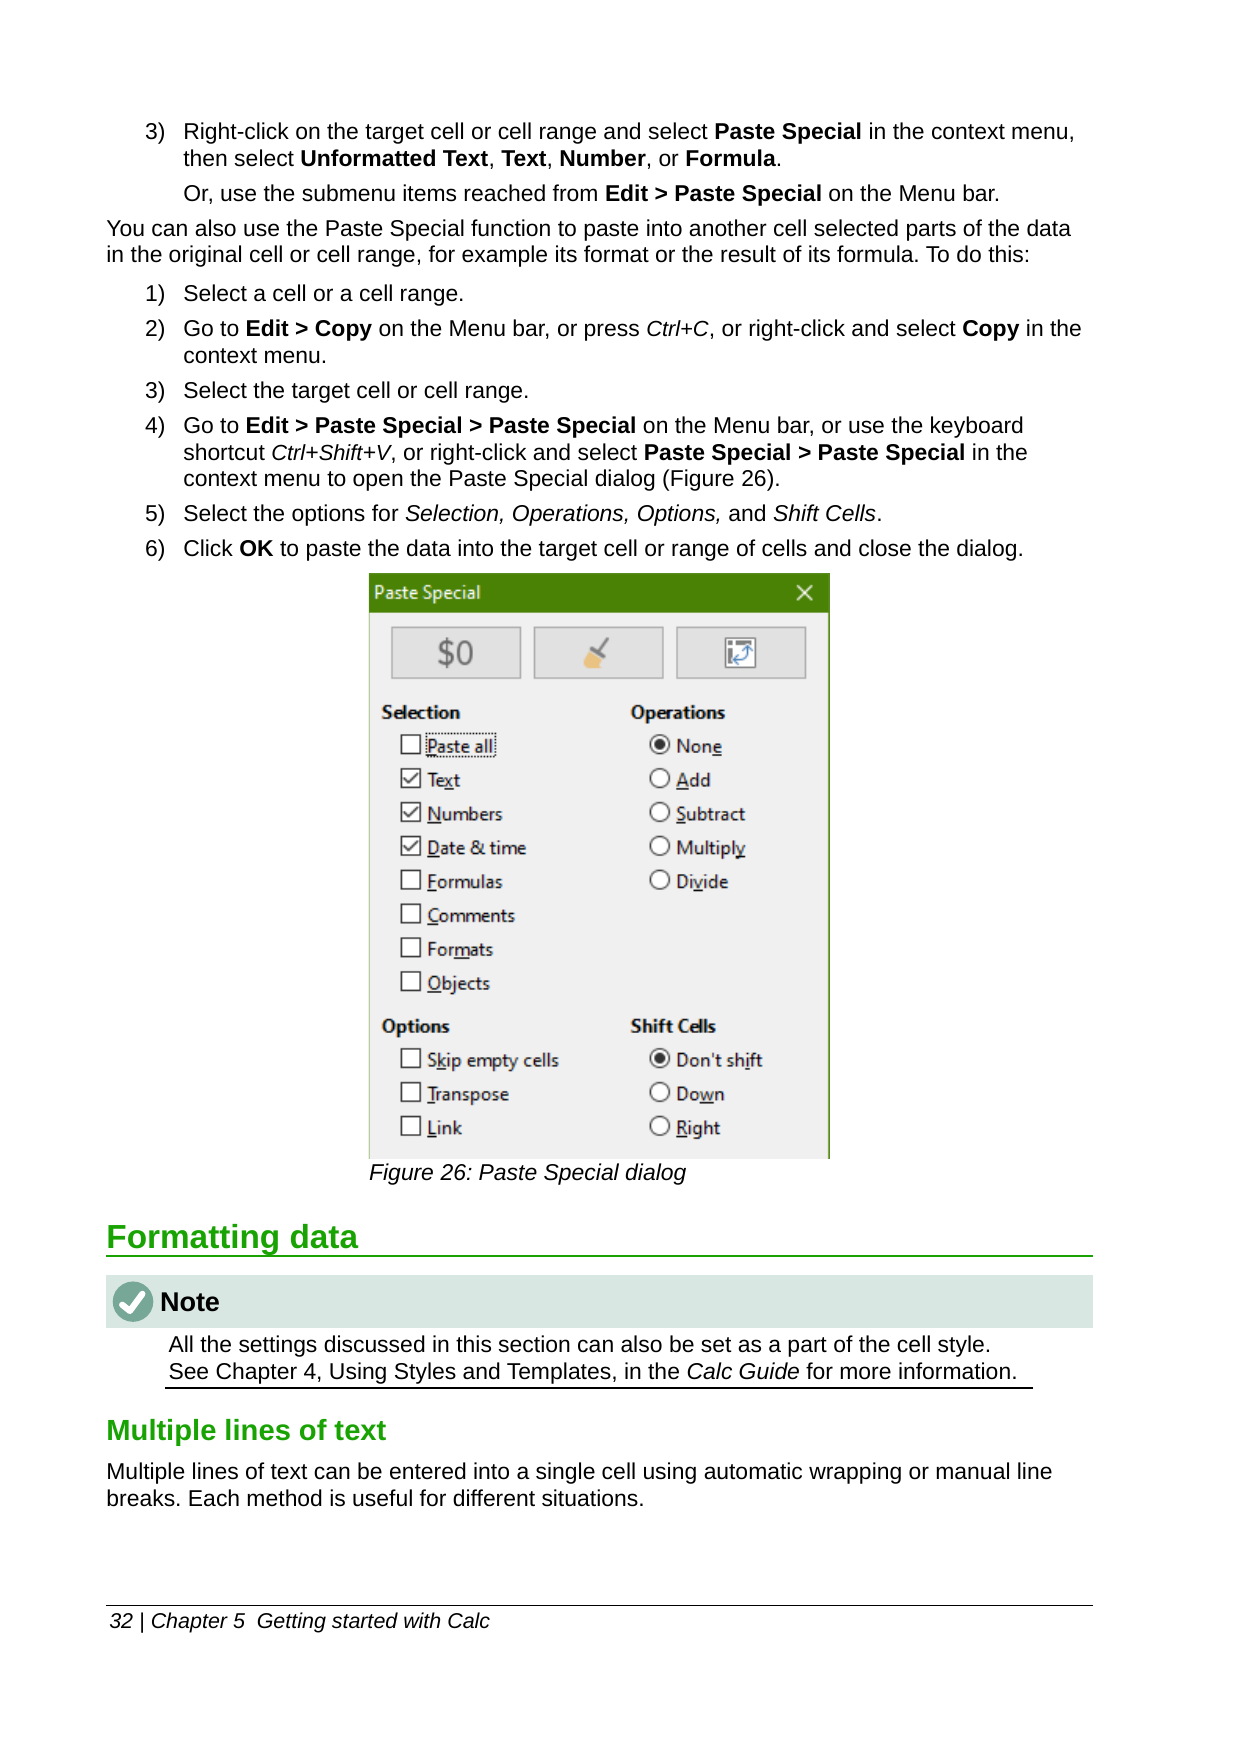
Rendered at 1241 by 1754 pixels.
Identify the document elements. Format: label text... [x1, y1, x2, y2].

list Select the options for Selection, Operations, Options, and Shift Cells. [165, 500, 1093, 526]
text All the settings discussed in this section can also be set as a part of the cell style. See Chapter 4, Using Styles and Templates, in the Calc Guide for more information. [165, 1328, 1033, 1387]
list Click OK to paste the data into the target cell or range of cells and close the dialog. [165, 535, 1093, 562]
subtitle Formatting data [106, 1217, 1093, 1255]
subtitle Multiple lines of text [106, 1413, 1093, 1446]
list Right-click on the target cell or cell range and select Paste Special in the context menu, then select Unformatted Text, Text, Number, or Formula. [165, 118, 1093, 171]
list Select the target cell or cell range. [165, 377, 1093, 403]
list Go to Edit > Copy on the Menu bar, or press Ctrl+C, or right-click and select Copy in the context menu. [165, 315, 1093, 368]
text Multiple lines of text can be entered into a single cell using automatic wrapping or manual line breaks. Each method is useful for different situations. [106, 1458, 1093, 1511]
subtitle Note [106, 1275, 1093, 1328]
list Go to Edit > Paste Special > Paste Special on the Menu bar, or use the keyboard shortcut Ctrl+Shift+V, or right-click and select Paste Special > Paste Special in the context menu to open the Paste Special dialog (Figure 26). [165, 412, 1093, 491]
list Select a cell or a cell range. [165, 280, 1093, 306]
text Figure 26: Paste Special dialog [369, 1159, 830, 1185]
text You can also use the Paste Special function to paste into another cell selected parts of the data in the original cell or cell range, for example its format or the result of its formula. To do this: [106, 215, 1093, 268]
picture [368, 573, 830, 1159]
list Or, use the submenu items reached from Edit > Paste Special on the Menu bar. [165, 180, 1093, 206]
